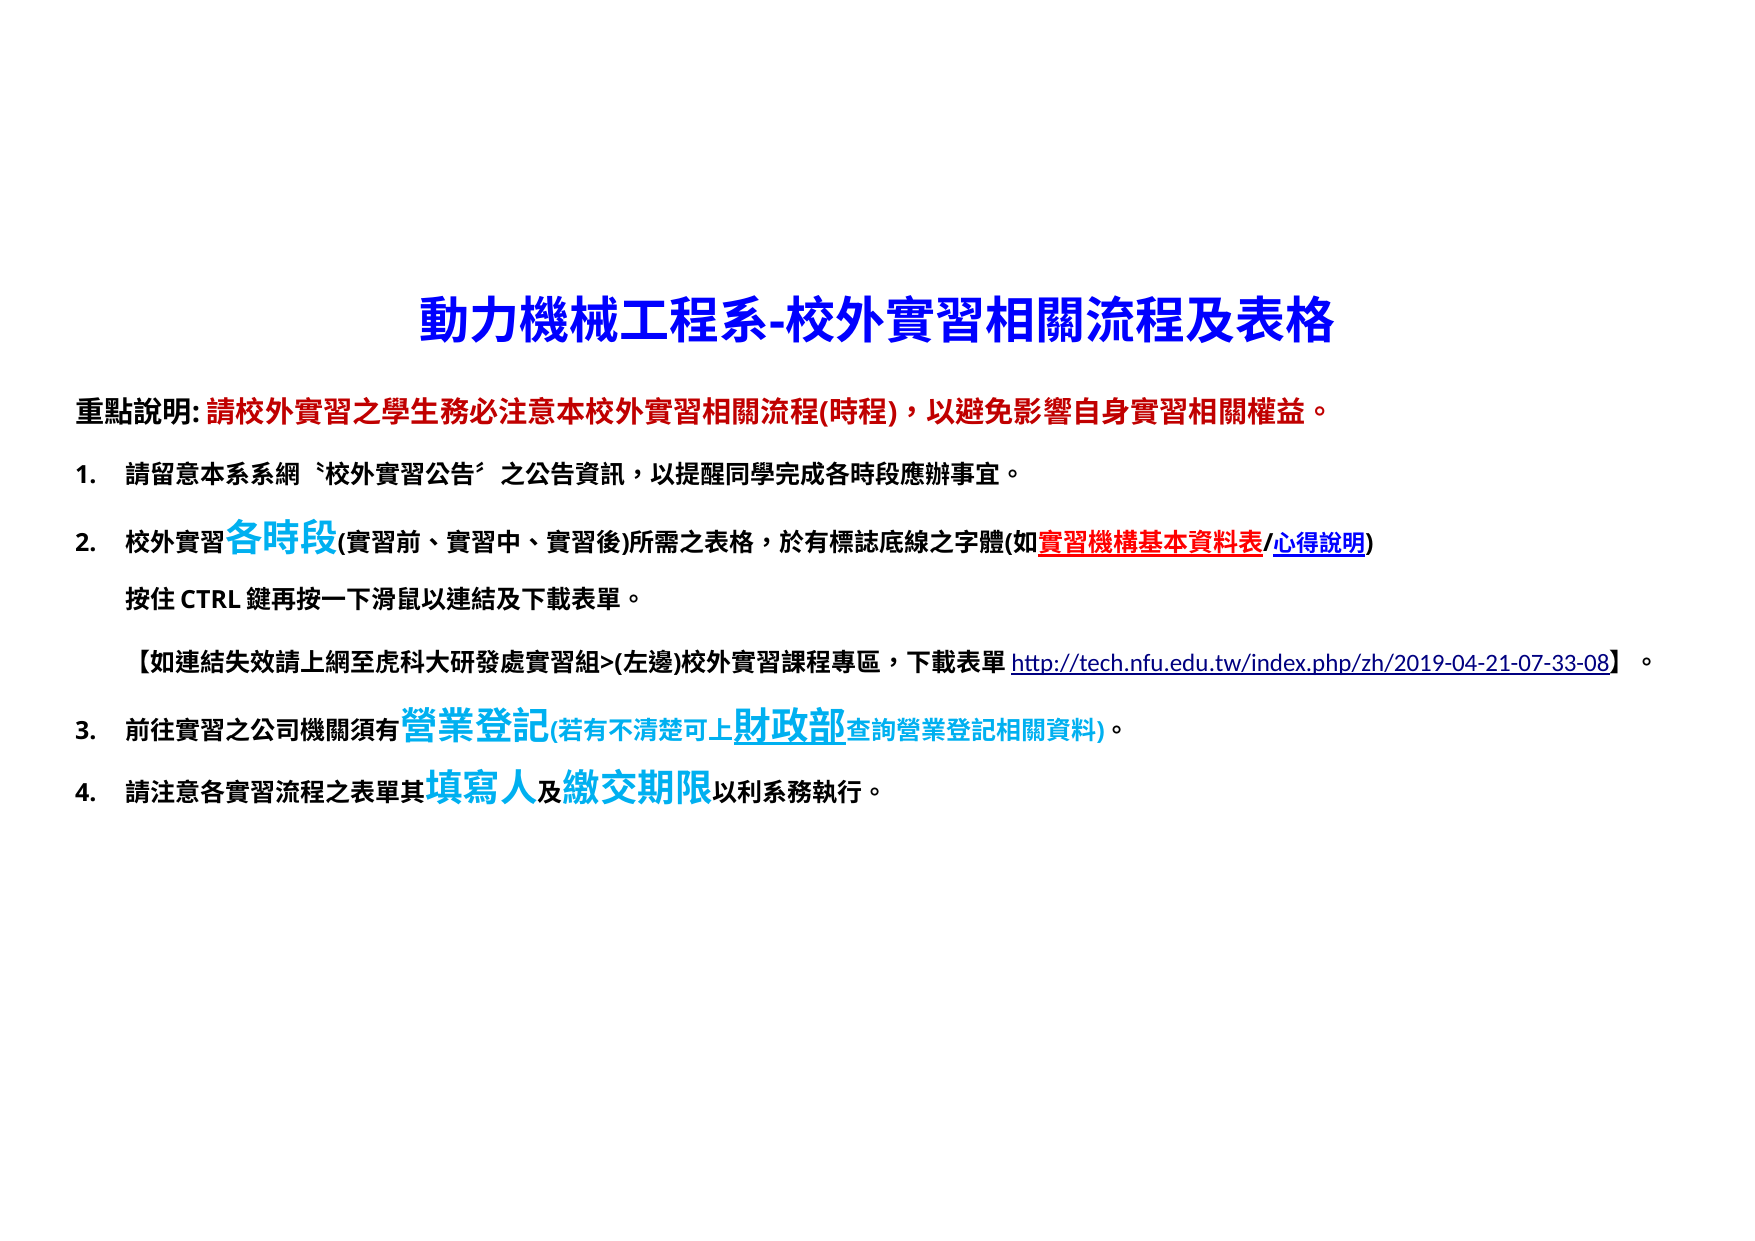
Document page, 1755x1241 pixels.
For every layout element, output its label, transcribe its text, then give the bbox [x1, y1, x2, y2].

list 請注意各實習流程之表單其填寫人及繳交期限以利系務執行。 [75, 744, 1679, 806]
text 重點說明: 請校外實習之學生務必注意本校外實習相關流程(時程)，以避免影響自身實習相關權益。 [75, 369, 1679, 431]
text 按住CTRL鍵再按一下滑鼠以連結及下載表單。 [125, 556, 1679, 619]
list 校外實習各時段(實習前、實習中、實習後)所需之表格，於有標誌底線之字體(如實習機構基本資料表/心得說明) [75, 494, 1679, 556]
list 請留意本系系網〝校外實習公告〞之公告資訊，以提醒同學完成各時段應辦事宜。 [75, 431, 1679, 494]
text 動力機械工程系-校外實習相關流程及表格 [75, 244, 1679, 369]
list 前往實習之公司機關須有營業登記(若有不清楚可上財政部查詢營業登記相關資料)。 [75, 681, 1679, 744]
text 【如連結失效請上網至虎科大研發處實習組>(左邊)校外實習課程專區，下載表單http://tech.nfu.edu.tw/index.php/zh/2019-04-21-07-33-08】。 [125, 619, 1679, 681]
